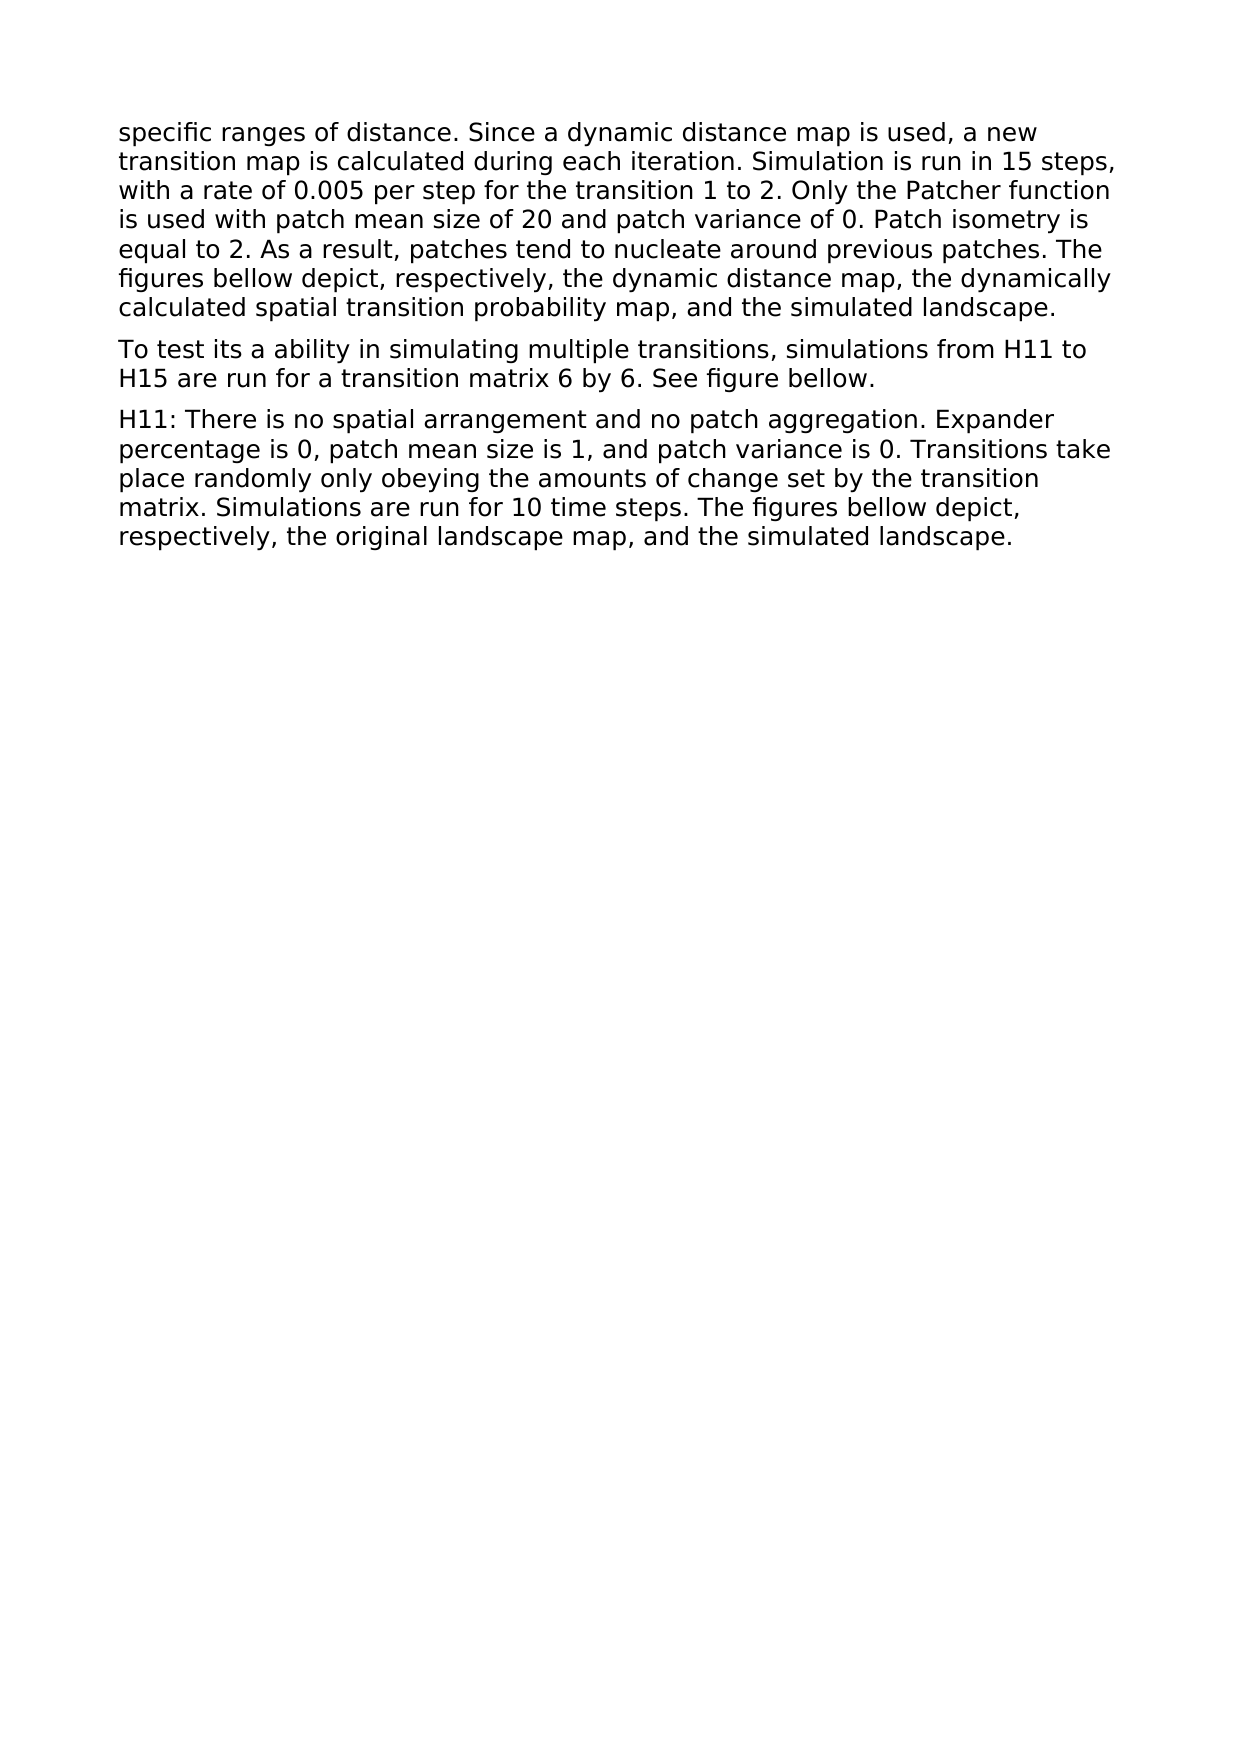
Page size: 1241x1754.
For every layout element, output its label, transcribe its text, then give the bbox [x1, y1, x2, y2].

text H11: There is no spatial arrangement and no patch aggregation. Expander percentage is 0, patch mean size is 1, and patch variance is 0. Transitions take place randomly only obeying the amounts of change set by the transition matrix. Simulations are run for 10 time steps. The figures bellow depict, respectively, the original landscape map, and the simulated landscape. [118, 406, 1122, 551]
text To test its a ability in simulating multiple transitions, simulations from H11 to H15 are run for a transition matrix 6 by 6. See figure bellow. [118, 335, 1122, 393]
text specific ranges of distance. Since a dynamic distance map is used, a new transition map is calculated during each iteration. Simulation is run in 15 steps, with a rate of 0.005 per step for the transition 1 to 2. Only the Patcher function is used with patch mean size of 20 and patch variance of 0. Patch isometry is equal to 2. As a result, patches tend to nucleate around previous patches. The figures bellow depict, respectively, the dynamic distance map, the dynamically calculated spatial transition probability map, and the simulated landscape. [118, 118, 1122, 322]
